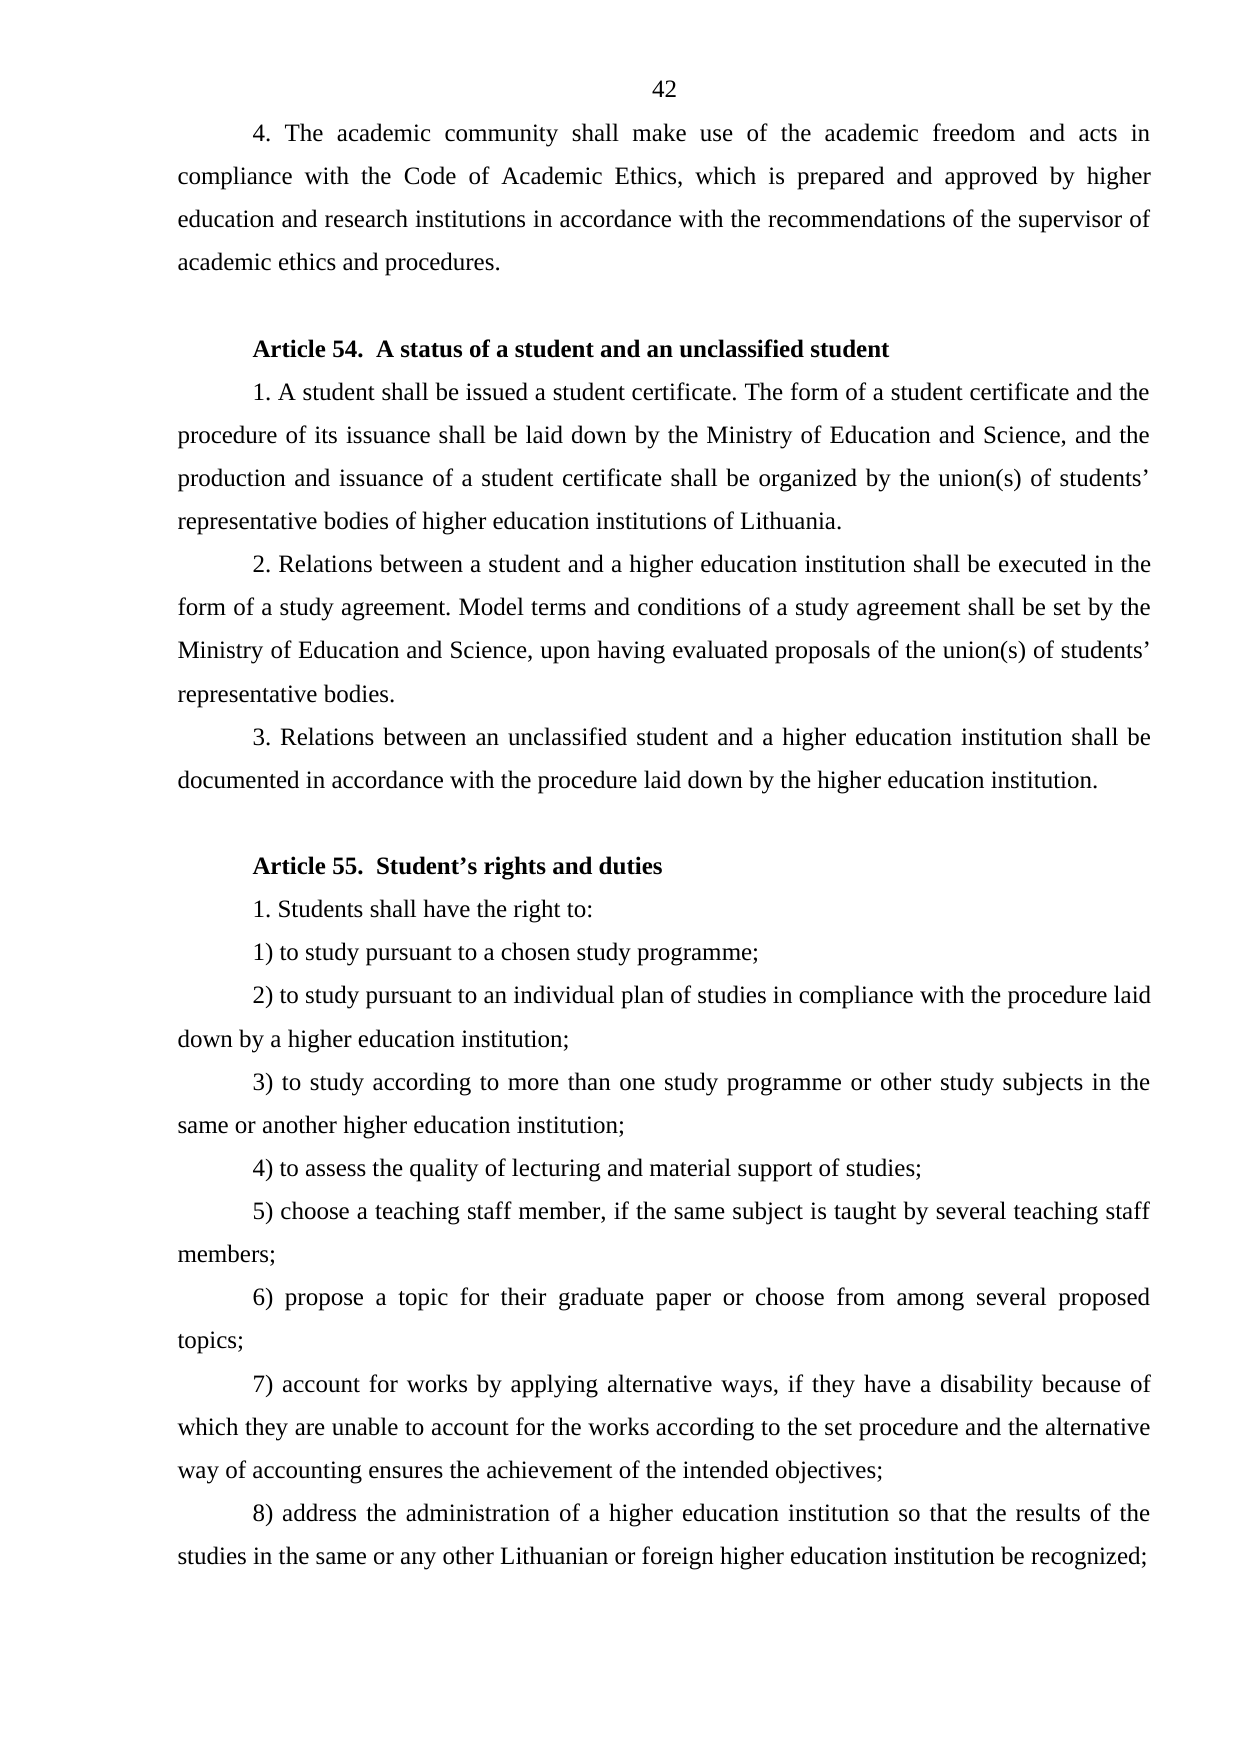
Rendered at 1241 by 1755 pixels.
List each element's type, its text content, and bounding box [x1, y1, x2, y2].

text 2) to study pursuant to an individual plan of studies in compliance with the procedure laid down by a higher education institution; [177, 981, 1152, 1052]
text Article 55. Student’s rights and duties [177, 851, 1152, 880]
text 4. The academic community shall make use of the academic freedom and acts in compliance with the Code of Academic Ethics, which is prepared and approved by higher education and research institutions in accordance with the recommendations of the supervisor of academic ethics and procedures. [177, 118, 1152, 276]
text 1. Students shall have the right to: [177, 894, 1152, 923]
text Article 54. A status of a student and an unclassified student [177, 334, 1152, 362]
text 3) to study according to more than one study programme or other study subjects in the same or another higher education institution; [177, 1067, 1152, 1139]
text 6) propose a topic for their graduate paper or choose from among several proposed topics; [177, 1282, 1152, 1354]
text 8) address the administration of a higher education institution so that the results of the studies in the same or any other Lithuanian or foreign higher education institution be recognized; [177, 1498, 1152, 1570]
text 2. Relations between a student and a higher education institution shall be executed in the form of a study agreement. Model terms and conditions of a study agreement shall be set by the Ministry of Education and Science, upon having evaluated proposals of the union(s) of students’ representative bodies. [177, 549, 1152, 707]
text 1) to study pursuant to a chosen study programme; [177, 937, 1152, 966]
text 5) choose a teaching staff member, if the same subject is taught by several teaching staff members; [177, 1196, 1152, 1268]
text 7) account for works by applying alternative ways, if they have a disability because of which they are unable to account for the works according to the set procedure and the alternative way of accounting ensures the achievement of the intended objectives; [177, 1369, 1152, 1484]
text 4) to assess the quality of lecturing and material support of studies; [177, 1153, 1152, 1182]
text 1. A student shall be issued a student certificate. The form of a student certificate and the procedure of its issuance shall be laid down by the Ministry of Education and Science, and the production and issuance of a student certificate shall be organized by the union(s) of students’ representative bodies of higher education institutions of Lithuania. [177, 377, 1152, 535]
text 3. Relations between an unclassified student and a higher education institution shall be documented in accordance with the procedure laid down by the higher education institution. [177, 722, 1152, 794]
